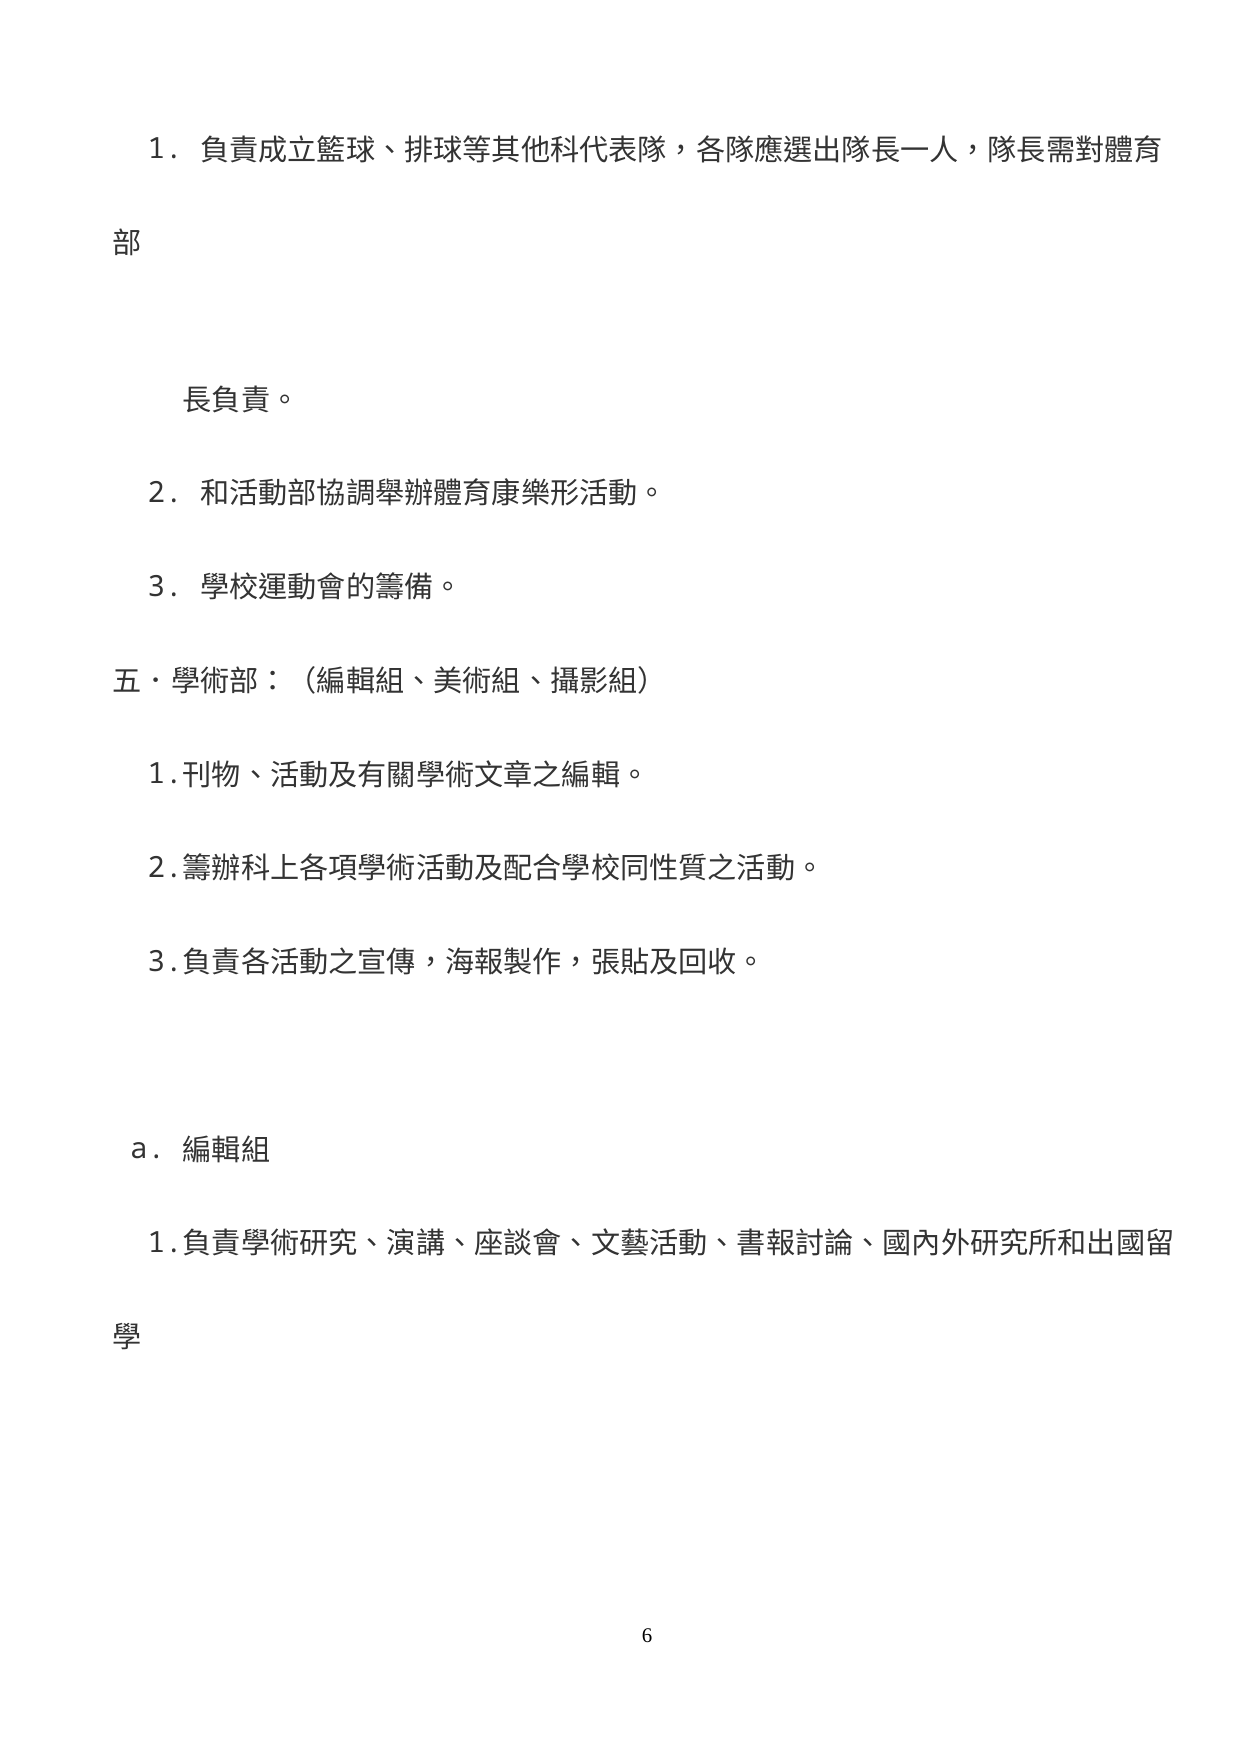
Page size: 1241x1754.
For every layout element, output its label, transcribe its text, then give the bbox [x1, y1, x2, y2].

text 長負責。 2. 和活動部協調舉辦體育康樂形活動。 3. 學校運動會的籌備。 五．學術部：（編輯組、美術組、攝影組） 1.刊物、活動及有關學術文章之編輯。 2.籌辦科上各項學術活動及配合學校同性質之活動。 3.負責各活動之宣傳，海報製作，張貼及回收。 [112, 356, 1181, 981]
text a. 編輯組 1.負責學術研究、演講、座談會、文藝活動、書報討論、國內外研究所和出國留學 [112, 1106, 1181, 1356]
text 1. 負責成立籃球、排球等其他科代表隊，各隊應選出隊長一人，隊長需對體育部 [112, 106, 1181, 262]
